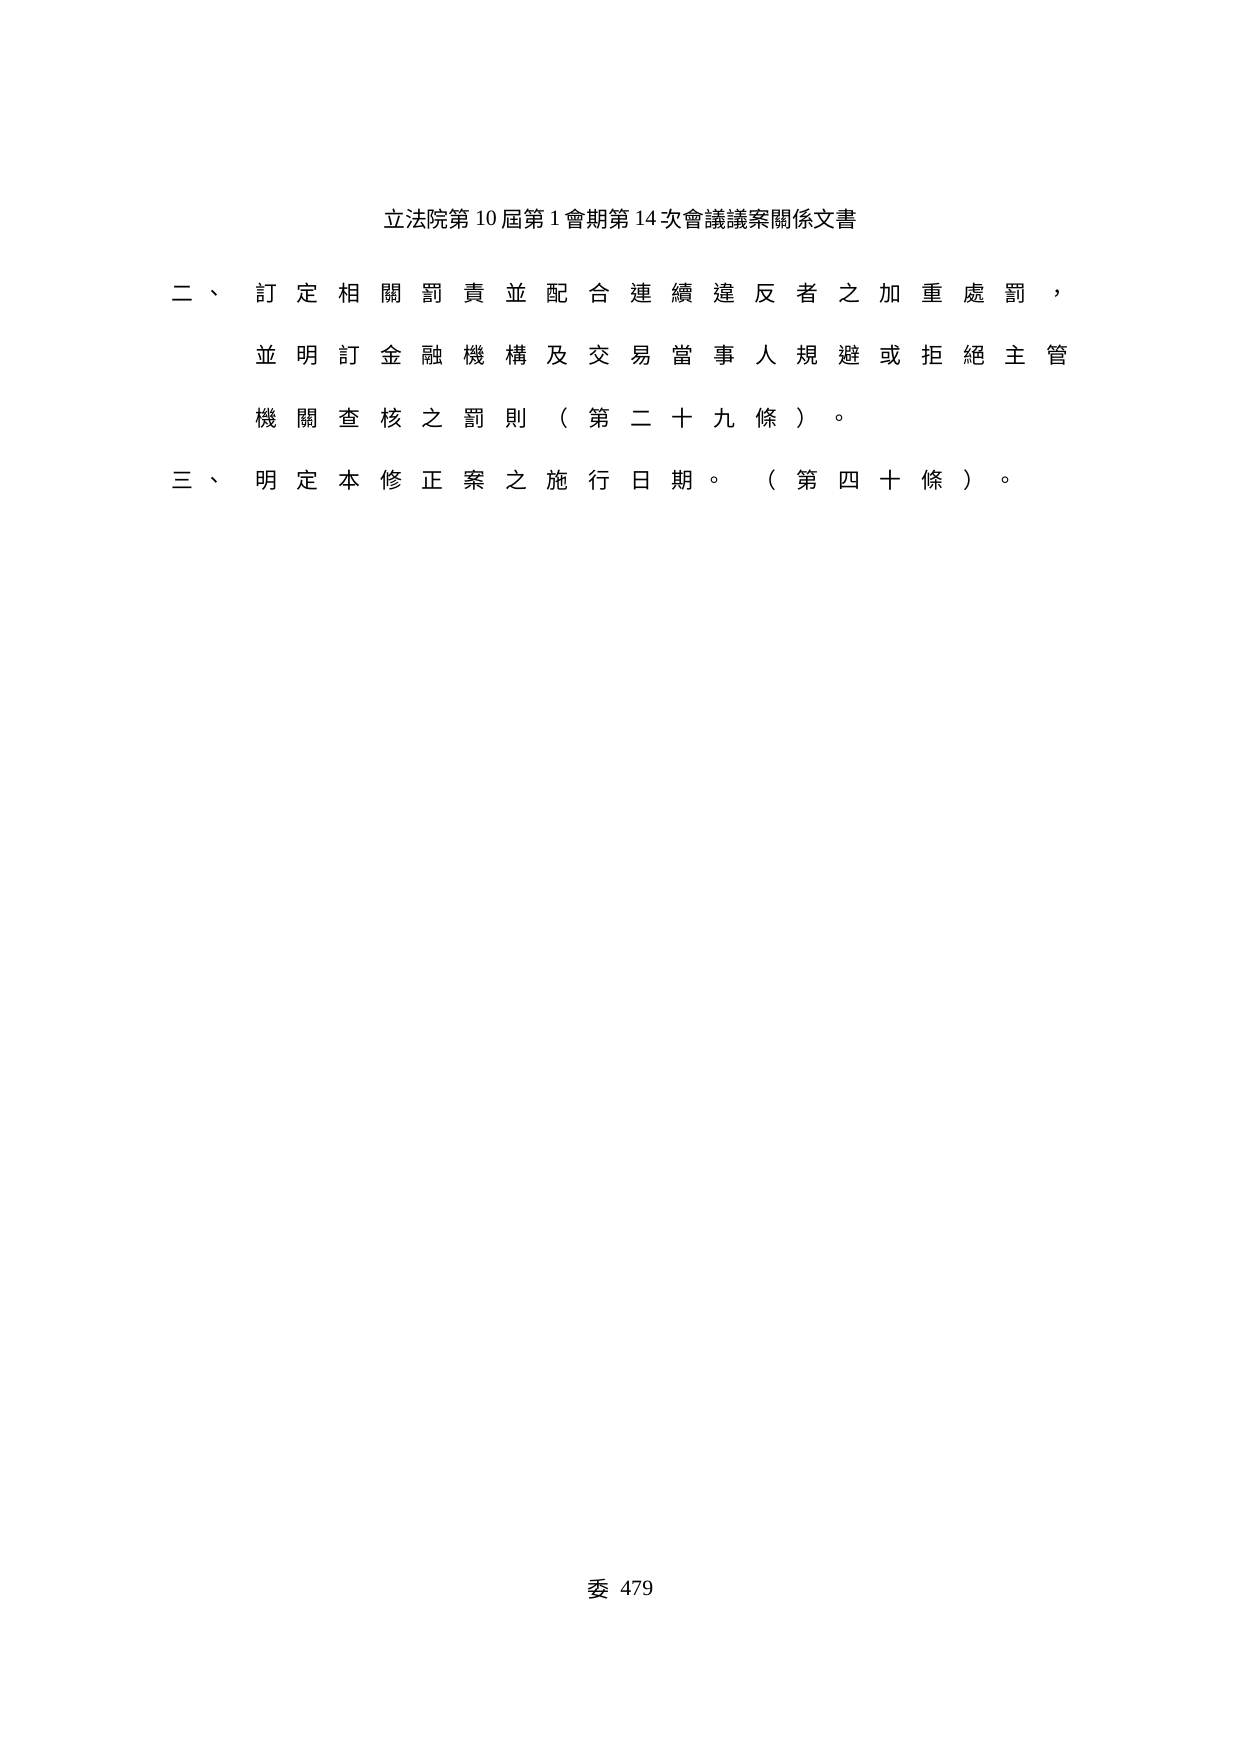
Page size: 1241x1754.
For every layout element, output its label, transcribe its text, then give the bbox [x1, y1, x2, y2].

text 三、明定本修正案之施行日期。（第四十條）。 [162, 438, 1078, 500]
text 二、訂定相關罰責並配合連續違反者之加重處罰，並明訂金融機構及交易當事人規避或拒絕主管機關查核之罰則（第二十九條）。 [162, 250, 1078, 438]
